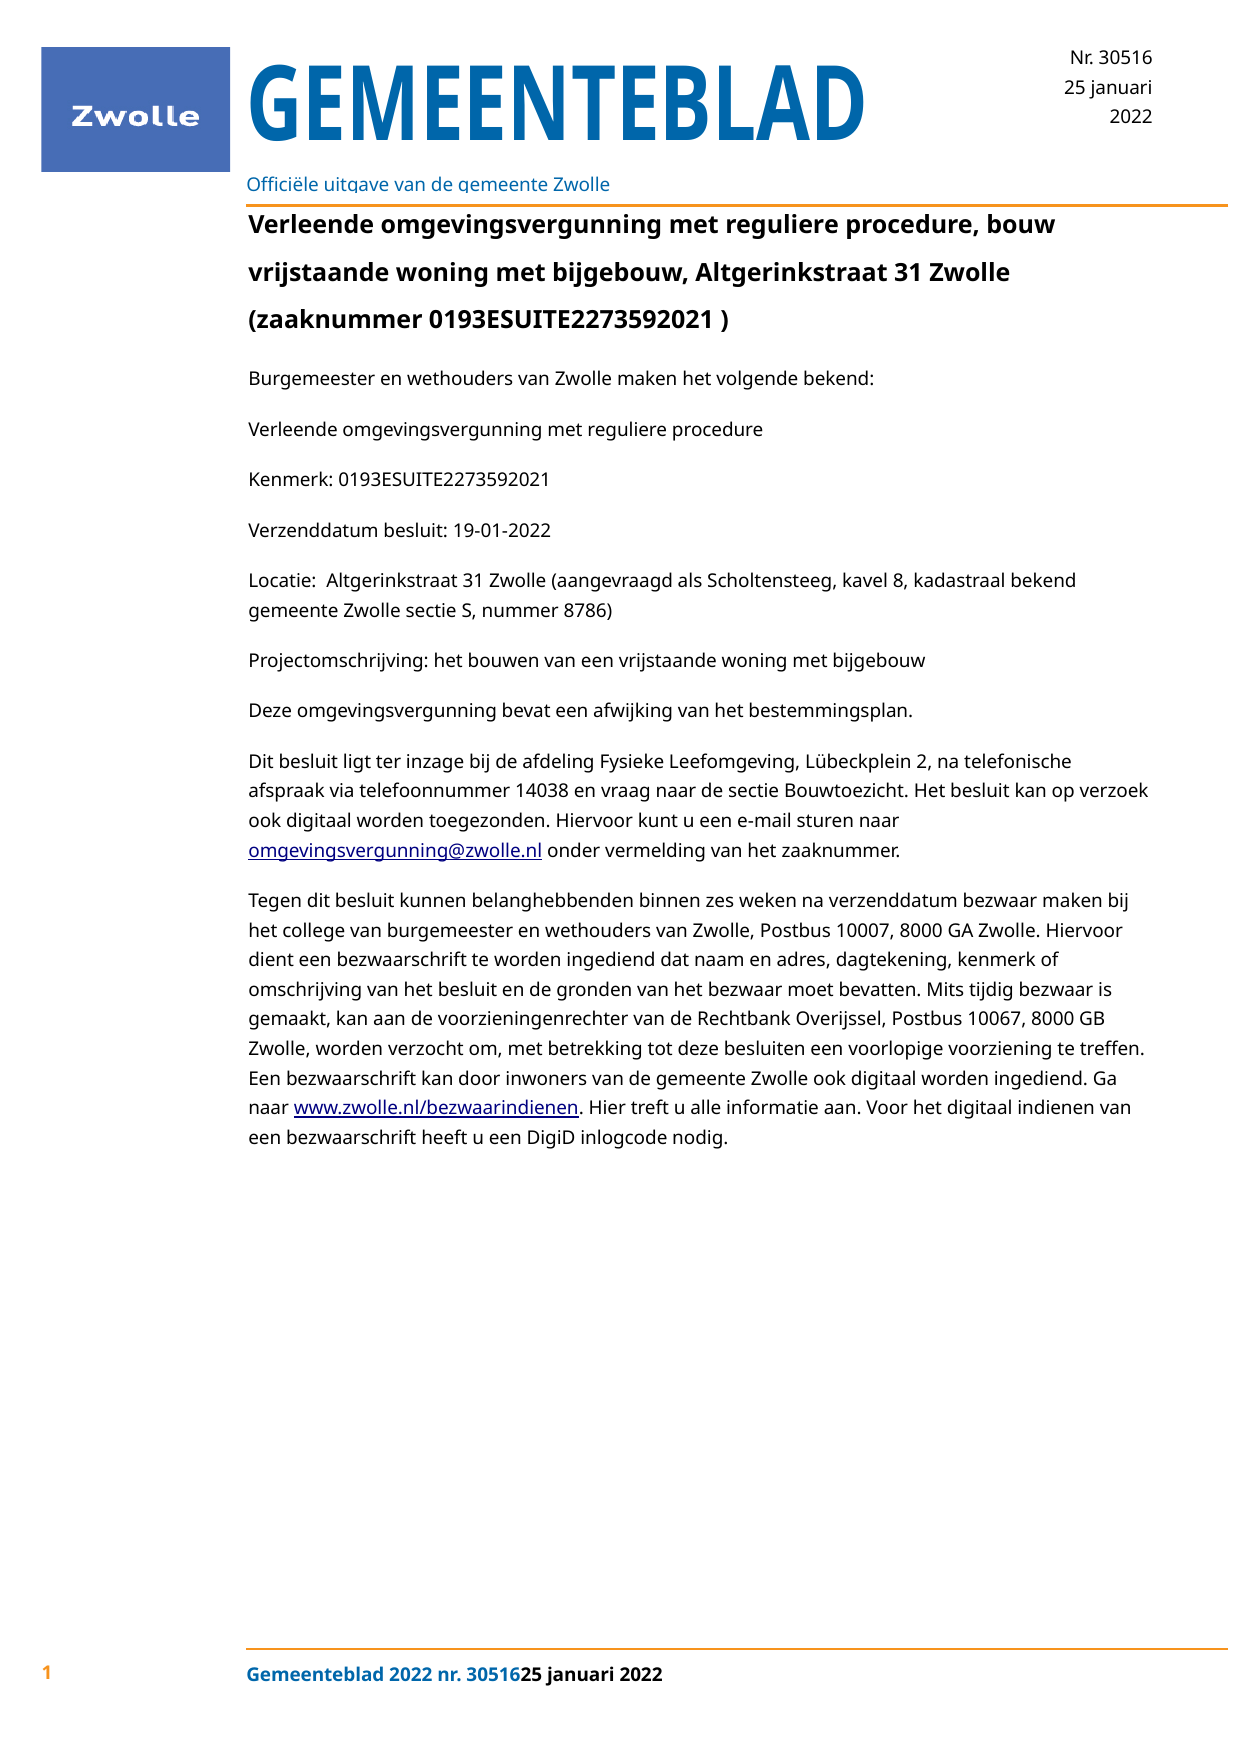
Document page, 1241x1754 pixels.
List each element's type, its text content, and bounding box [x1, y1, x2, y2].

picture [41, 47, 231, 172]
text Kenmerk: 0193ESUITE2273592021 [248, 466, 1152, 492]
text Locatie: Altgerinkstraat 31 Zwolle (aangevraagd als Scholtensteeg, kavel 8, kadastraal bekend gemeente Zwolle sectie S, nummer 8786) [248, 567, 1152, 622]
text Projectomschrijving: het bouwen van een vrijstaande woning met bijgebouw [248, 647, 1152, 673]
text Burgemeester en wethouders van Zwolle maken het volgende bekend: [248, 366, 1152, 391]
text Verleende omgevingsvergunning met reguliere procedure [248, 416, 1152, 442]
text Tegen dit besluit kunnen belanghebbenden binnen zes weken na verzenddatum bezwaar maken bij het college van burgemeester en wethouders van Zwolle, Postbus 10007, 8000 GA Zwolle. Hiervoor dient een bezwaarschrift te worden ingediend dat naam en adres, dagtekening, kenmerk of omschrijving van het besluit en de gronden van het bezwaar moet bevatten. Mits tijdig bezwaar is gemaakt, kan aan de voorzieningenrechter van de Rechtbank Overijssel, Postbus 10067, 8000 GB Zwolle, worden verzocht om, met betrekking tot deze besluiten een voorlopige voorziening te treffen. Een bezwaarschrift kan door inwoners van de gemeente Zwolle ook digitaal worden ingediend. Ga naar www.zwolle.nl/bezwaarindienen. Hier treft u alle informatie aan. Voor het digitaal indienen van een bezwaarschrift heeft u een DigiD inlogcode nodig. [248, 887, 1152, 1149]
text Verzenddatum besluit: 19-01-2022 [248, 517, 1152, 542]
text Dit besluit ligt ter inzage bij de afdeling Fysieke Leefomgeving, Lübeckplein 2, na telefonische afspraak via telefoonnummer 14038 en vraag naar de sectie Bouwtoezicht. Het besluit kan op verzoek ook digitaal worden toegezonden. Hiervoor kunt u een e-mail sturen naar omgevingsvergunning@zwolle.nl onder vermelding van het zaaknummer. [248, 748, 1152, 862]
text Deze omgevingsvergunning bevat een afwijking van het bestemmingsplan. [248, 698, 1152, 723]
text Verleende omgevingsvergunning met reguliere procedure, bouw vrijstaande woning met bijgebouw, Altgerinkstraat 31 Zwolle (zaaknummer 0193ESUITE2273592021 ) [248, 207, 1152, 336]
